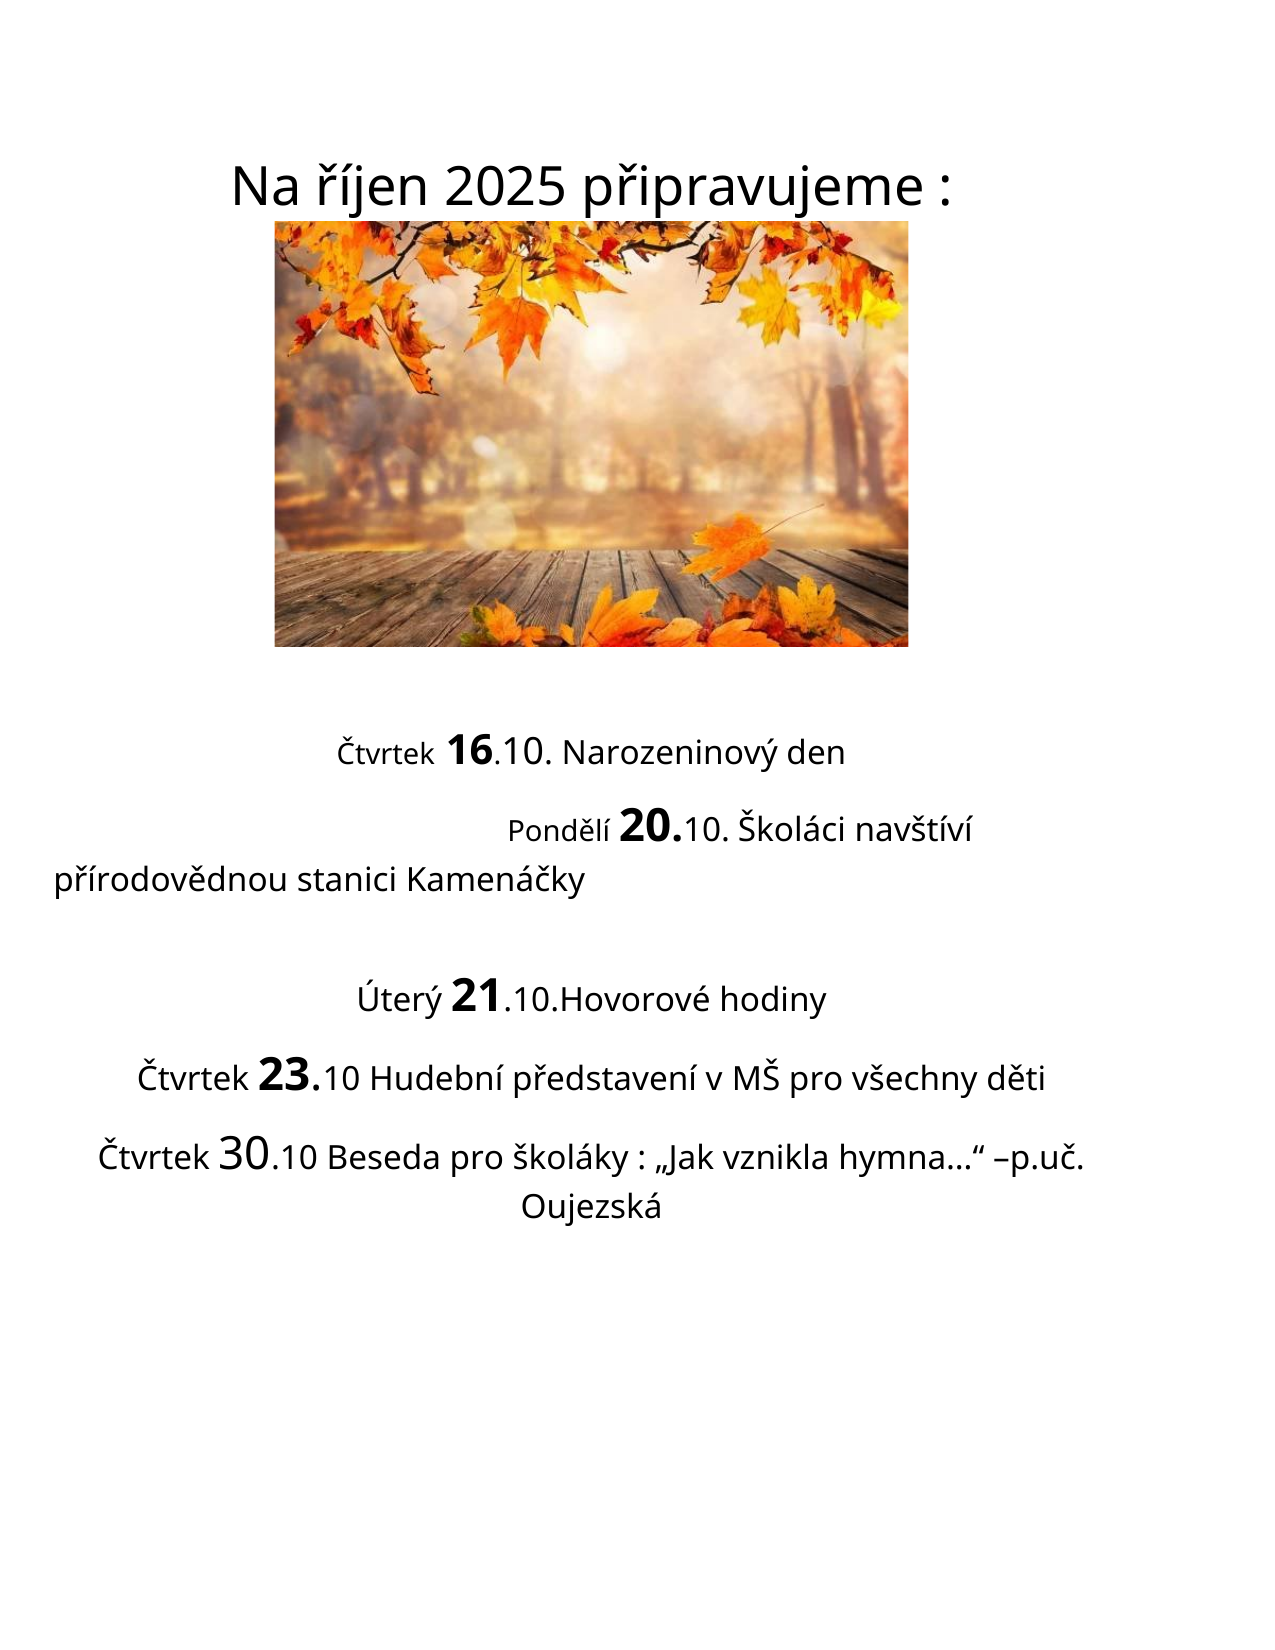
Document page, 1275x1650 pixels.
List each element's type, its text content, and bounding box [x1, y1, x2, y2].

text Pondělí 20.10. Školáci navštíví přírodovědnou stanici Kamenáčky [53, 793, 1130, 901]
text Čtvrtek 23.10 Hudební představení v MŠ pro všechny děti [53, 1041, 1130, 1103]
text Čtvrtek 30.10 Beseda pro školáky : „Jak vznikla hymna…“ –p.uč. Oujezská [53, 1120, 1130, 1228]
text Na říjen 2025 připravujeme : [53, 148, 1130, 646]
text Čtvrtek 16.10. Narozeninový den [53, 719, 1130, 776]
text Úterý 21.10.Hovorové hodiny [53, 962, 1130, 1024]
